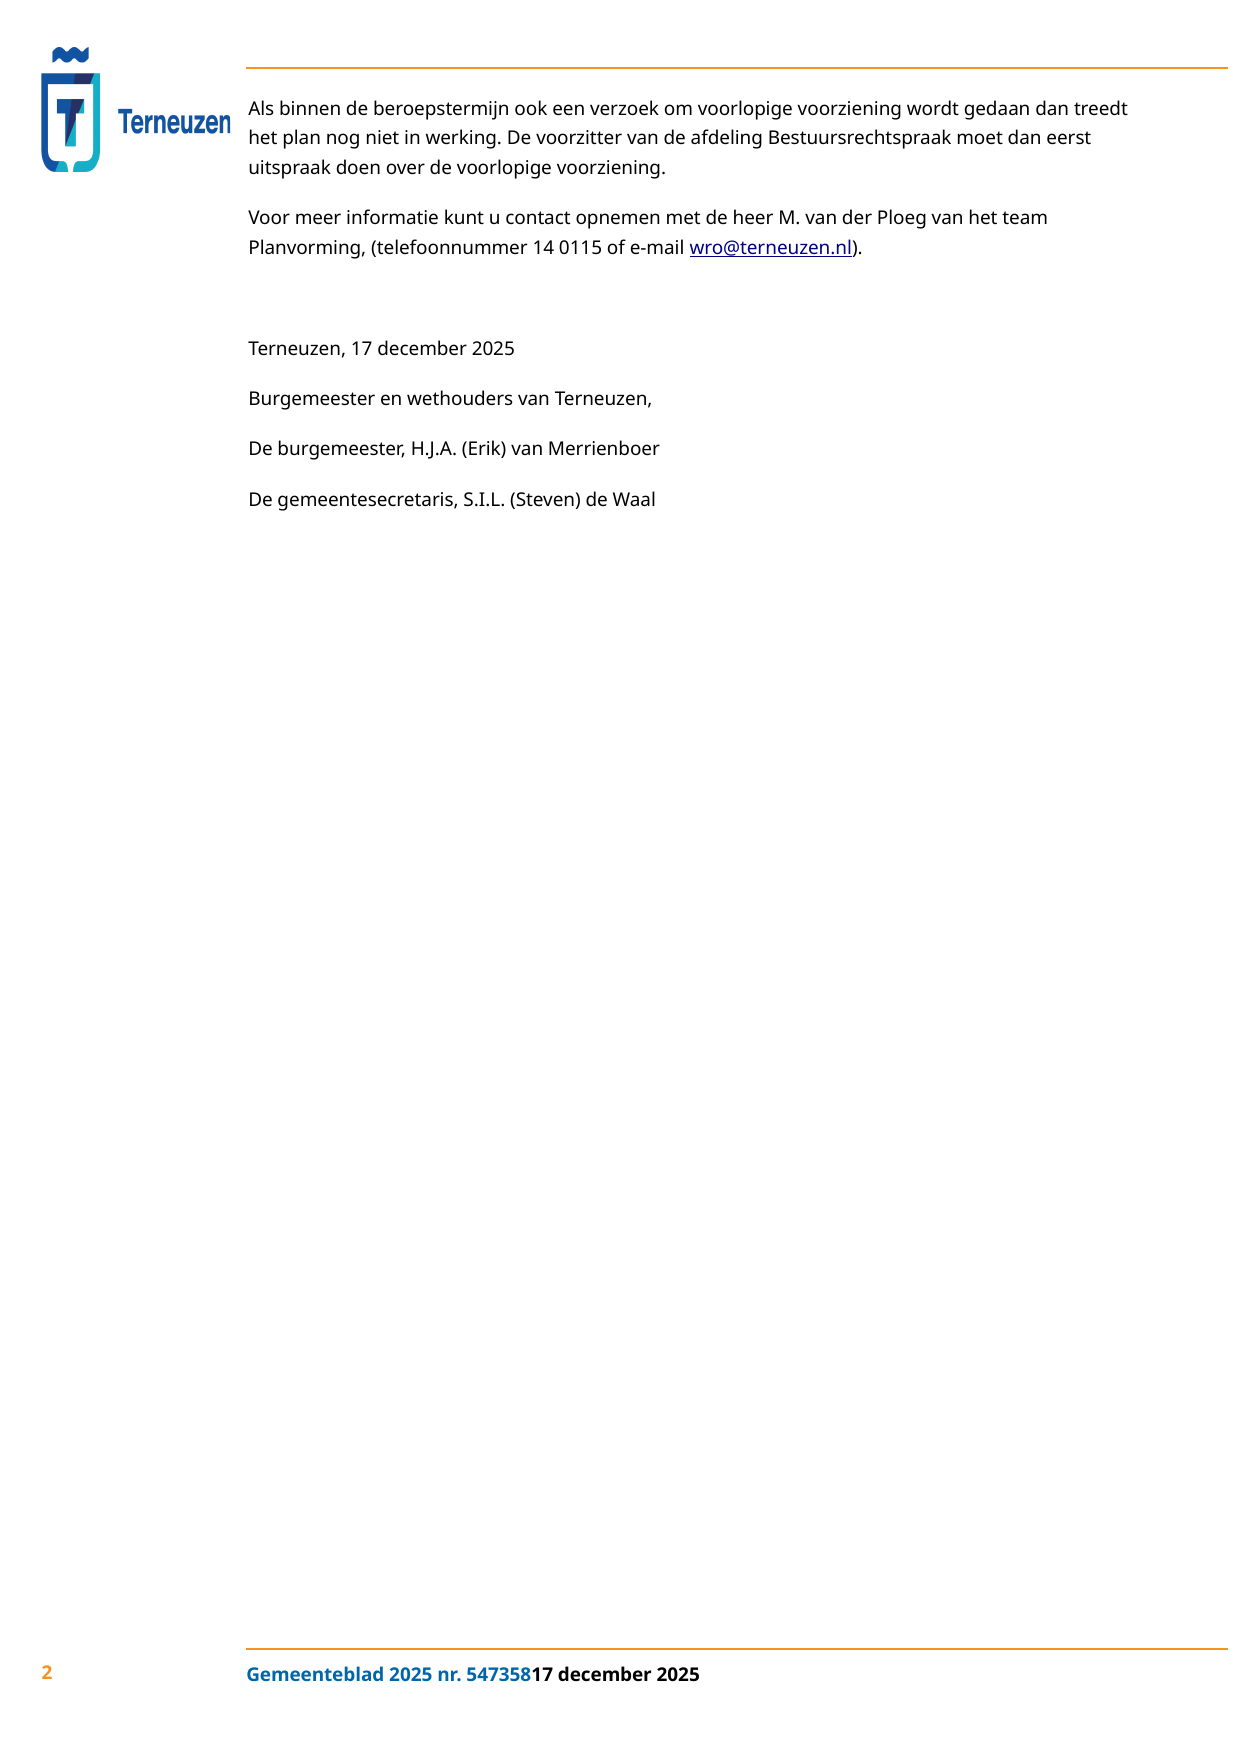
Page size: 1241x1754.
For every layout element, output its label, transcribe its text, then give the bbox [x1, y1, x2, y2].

text Voor meer informatie kunt u contact opnemen met de heer M. van der Ploeg van het team Planvorming, (telefoonnummer 14 0115 of e-mail wro@terneuzen.nl). [248, 204, 1152, 260]
picture [41, 47, 231, 172]
text Burgemeester en wethouders van Terneuzen, [248, 385, 1152, 411]
text Terneuzen, 17 december 2025 [248, 335, 1152, 361]
text De burgemeester, H.J.A. (Erik) van Merrienboer [248, 436, 1152, 461]
text De gemeentesecretaris, S.I.L. (Steven) de Waal [248, 486, 1152, 512]
text Als binnen de beroepstermijn ook een verzoek om voorlopige voorziening wordt gedaan dan treedt het plan nog niet in werking. De voorzitter van de afdeling Bestuursrechtspraak moet dan eerst uitspraak doen over de voorlopige voorziening. [248, 95, 1152, 180]
